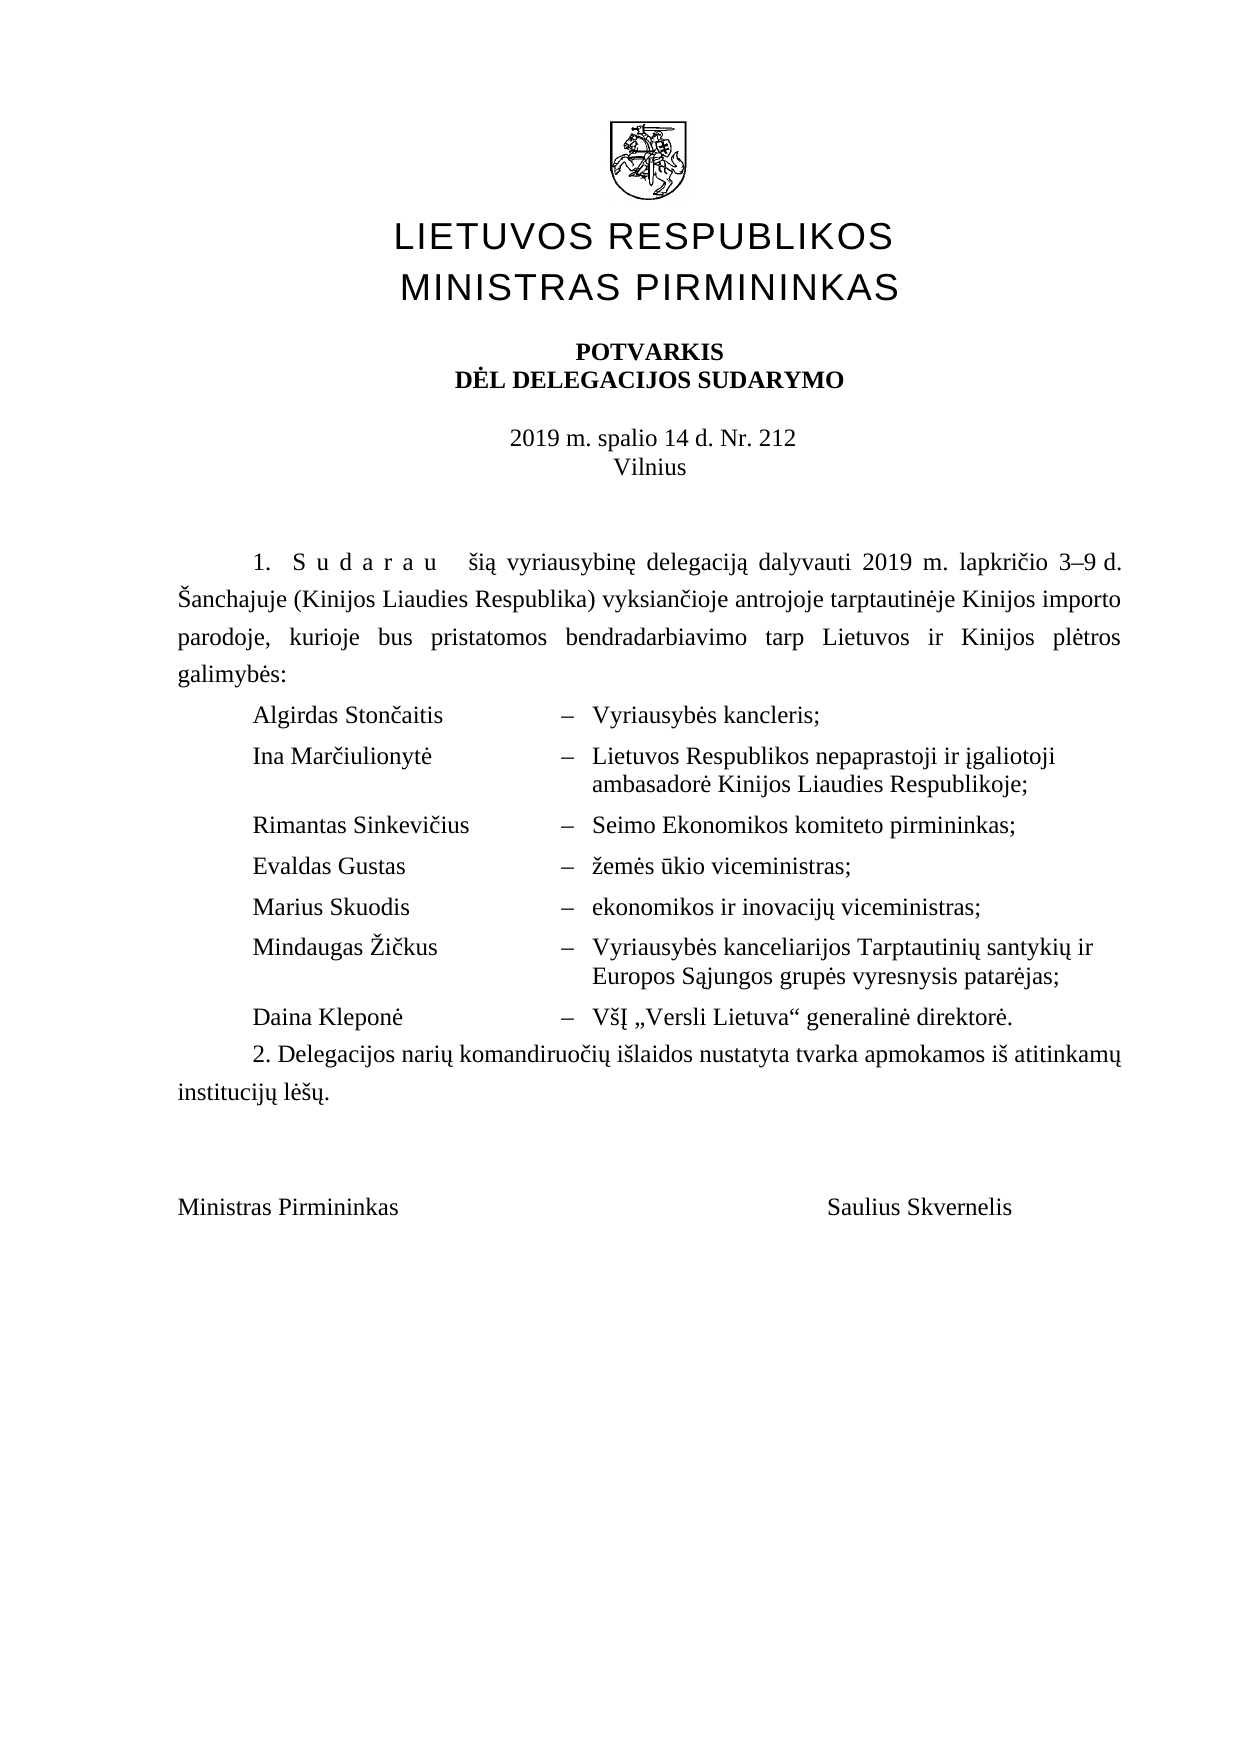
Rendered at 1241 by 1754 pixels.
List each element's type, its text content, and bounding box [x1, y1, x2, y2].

text DĖL DELEGACIJOS SUDARYMO [177, 366, 1122, 394]
text Marius Skuodis – ekonomikos ir inovacijų viceministras; [252, 892, 1122, 920]
text POTVARKIS [177, 337, 1122, 366]
text Rimantas Sinkevičius – Seimo Ekonomikos komiteto pirmininkas; [252, 810, 1122, 839]
text Algirdas Stončaitis – Vyriausybės kancleris; [252, 700, 1122, 729]
text Ina Marčiulionytė – Lietuvos Respublikos nepaprastoji ir įgaliotoji ambasadorė Kinijos Liaudies Respublikoje; [252, 741, 1122, 798]
text 1. Sudarau šią vyriausybinę delegaciją dalyvauti 2019 m. lapkričio 3–9 d. Šanchajuje (Kinijos Liaudies Respublika) vyksiančioje antrojoje tarptautinėje Kinijos importo parodoje, kurioje bus pristatomos bendradarbiavimo tarp Lietuvos ir Kinijos plėtros galimybės: [177, 538, 1122, 688]
text Ministras Pirmininkas Saulius Skvernelis [177, 1192, 1122, 1221]
text LIETUVOS RESPUBLIKOS [177, 214, 1122, 258]
text 2019 m. spalio 14 d. Nr. 212 [177, 423, 1122, 452]
text 2. Delegacijos narių komandiruočių išlaidos nustatyta tvarka apmokamos iš atitinkamų institucijų lėšų. [177, 1031, 1122, 1106]
text Daina Kleponė – VšĮ „Versli Lietuva“ generalinė direktorė. [252, 1002, 1122, 1031]
text Mindaugas Žičkus – Vyriausybės kanceliarijos Tarptautinių santykių ir Europos Sąjungos grupės vyresnysis patarėjas; [252, 932, 1122, 990]
text MINISTRAS PIRMININKAS [177, 265, 1122, 308]
text Evaldas Gustas – žemės ūkio viceministras; [252, 851, 1122, 880]
text Vilnius [177, 452, 1122, 481]
